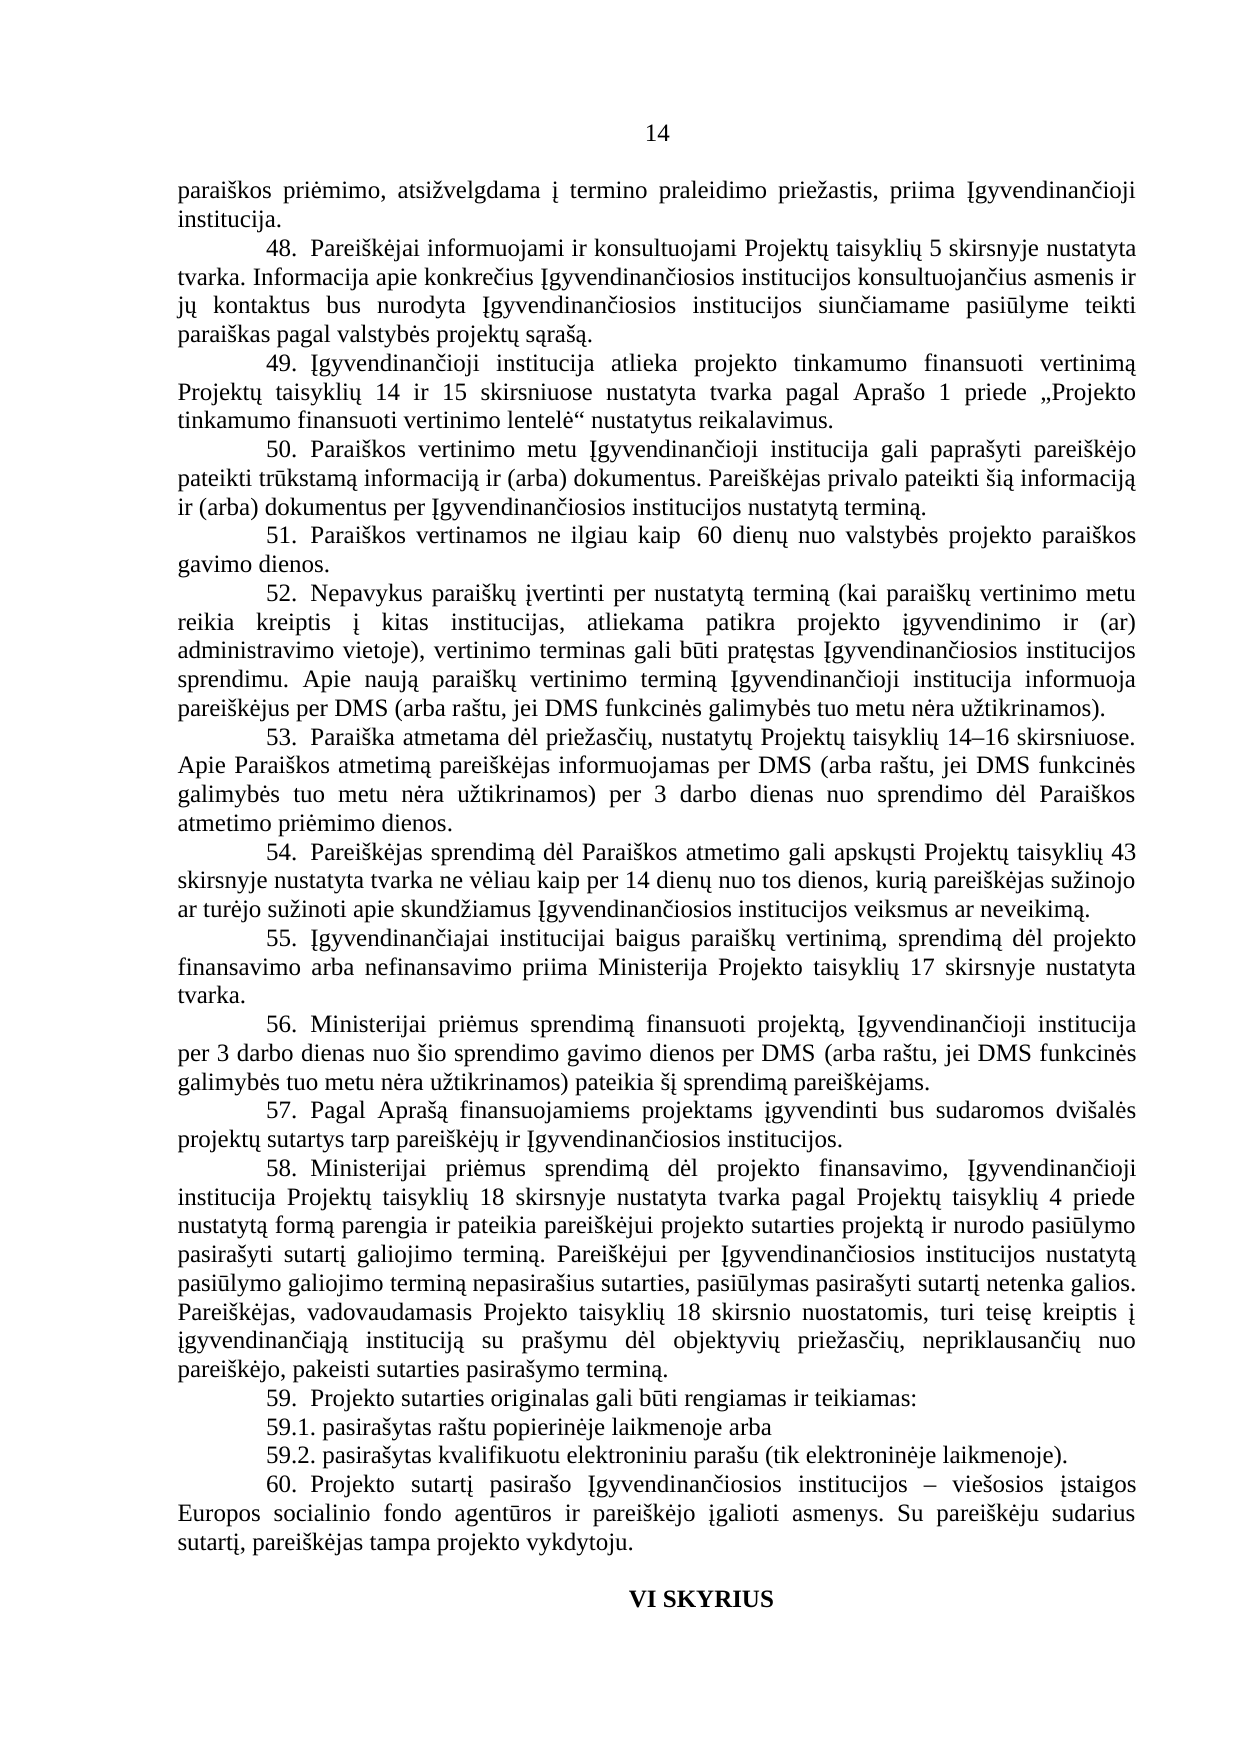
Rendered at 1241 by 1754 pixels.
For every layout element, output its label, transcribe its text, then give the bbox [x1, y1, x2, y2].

text VI SKYRIUS [177, 1584, 1137, 1613]
text 48. Pareiškėjai informuojami ir konsultuojami Projektų taisyklių 5 skirsnyje nustatyta tvarka. Informacija apie konkrečius Įgyvendinančiosios institucijos konsultuojančius asmenis ir jų kontaktus bus nurodyta Įgyvendinančiosios institucijos siunčiamame pasiūlyme teikti paraiškas pagal valstybės projektų sąrašą. [177, 233, 1137, 348]
text 51. Paraiškos vertinamos ne ilgiau kaip 60 dienų nuo valstybės projekto paraiškos gavimo dienos. [177, 521, 1137, 578]
text 52. Nepavykus paraiškų įvertinti per nustatytą terminą (kai paraiškų vertinimo metu reikia kreiptis į kitas institucijas, atliekama patikra projekto įgyvendinimo ir (ar) administravimo vietoje), vertinimo terminas gali būti pratęstas Įgyvendinančiosios institucijos sprendimu. Apie naują paraiškų vertinimo terminą Įgyvendinančioji institucija informuoja pareiškėjus per DMS (arba raštu, jei DMS funkcinės galimybės tuo metu nėra užtikrinamos). [177, 578, 1137, 722]
text 58. Ministerijai priėmus sprendimą dėl projekto finansavimo, Įgyvendinančioji institucija Projektų taisyklių 18 skirsnyje nustatyta tvarka pagal Projektų taisyklių 4 priede nustatytą formą parengia ir pateikia pareiškėjui projekto sutarties projektą ir nurodo pasiūlymo pasirašyti sutartį galiojimo terminą. Pareiškėjui per Įgyvendinančiosios institucijos nustatytą pasiūlymo galiojimo terminą nepasirašius sutarties, pasiūlymas pasirašyti sutartį netenka galios. Pareiškėjas, vadovaudamasis Projekto taisyklių 18 skirsnio nuostatomis, turi teisę kreiptis į įgyvendinančiąją instituciją su prašymu dėl objektyvių priežasčių, nepriklausančių nuo pareiškėjo, pakeisti sutarties pasirašymo terminą. [177, 1153, 1137, 1383]
text 59. Projekto sutarties originalas gali būti rengiamas ir teikiamas: [177, 1383, 1137, 1412]
text 49. Įgyvendinančioji institucija atlieka projekto tinkamumo finansuoti vertinimą Projektų taisyklių 14 ir 15 skirsniuose nustatyta tvarka pagal Aprašo 1 priede „Projekto tinkamumo finansuoti vertinimo lentelė“ nustatytus reikalavimus. [177, 348, 1137, 434]
text 54. Pareiškėjas sprendimą dėl Paraiškos atmetimo gali apskųsti Projektų taisyklių 43 skirsnyje nustatyta tvarka ne vėliau kaip per 14 dienų nuo tos dienos, kurią pareiškėjas sužinojo ar turėjo sužinoti apie skundžiamus Įgyvendinančiosios institucijos veiksmus ar neveikimą. [177, 837, 1137, 923]
text 56. Ministerijai priėmus sprendimą finansuoti projektą, Įgyvendinančioji institucija per 3 darbo dienas nuo šio sprendimo gavimo dienos per DMS (arba raštu, jei DMS funkcinės galimybės tuo metu nėra užtikrinamos) pateikia šį sprendimą pareiškėjams. [177, 1009, 1137, 1096]
text 50. Paraiškos vertinimo metu Įgyvendinančioji institucija gali paprašyti pareiškėjo pateikti trūkstamą informaciją ir (arba) dokumentus. Pareiškėjas privalo pateikti šią informaciją ir (arba) dokumentus per Įgyvendinančiosios institucijos nustatytą terminą. [177, 434, 1137, 521]
text 57. Pagal Aprašą finansuojamiems projektams įgyvendinti bus sudaromos dvišalės projektų sutartys tarp pareiškėjų ir Įgyvendinančiosios institucijos. [177, 1096, 1137, 1153]
text 53. Paraiška atmetama dėl priežasčių, nustatytų Projektų taisyklių 14–16 skirsniuose. Apie Paraiškos atmetimą pareiškėjas informuojamas per DMS (arba raštu, jei DMS funkcinės galimybės tuo metu nėra užtikrinamos) per 3 darbo dienas nuo sprendimo dėl Paraiškos atmetimo priėmimo dienos. [177, 722, 1137, 837]
text 60. Projekto sutartį pasirašo Įgyvendinančiosios institucijos – viešosios įstaigos Europos socialinio fondo agentūros ir pareiškėjo įgalioti asmenys. Su pareiškėju sudarius sutartį, pareiškėjas tampa projekto vykdytoju. [177, 1469, 1137, 1556]
text 59.1. pasirašytas raštu popierinėje laikmenoje arba [177, 1412, 1137, 1441]
text paraiškos priėmimo, atsižvelgdama į termino praleidimo priežastis, priima Įgyvendinančioji institucija. [177, 176, 1137, 233]
text 59.2. pasirašytas kvalifikuotu elektroniniu parašu (tik elektroninėje laikmenoje). [177, 1441, 1137, 1469]
text 55. Įgyvendinančiajai institucijai baigus paraiškų vertinimą, sprendimą dėl projekto finansavimo arba nefinansavimo priima Ministerija Projekto taisyklių 17 skirsnyje nustatyta tvarka. [177, 923, 1137, 1009]
